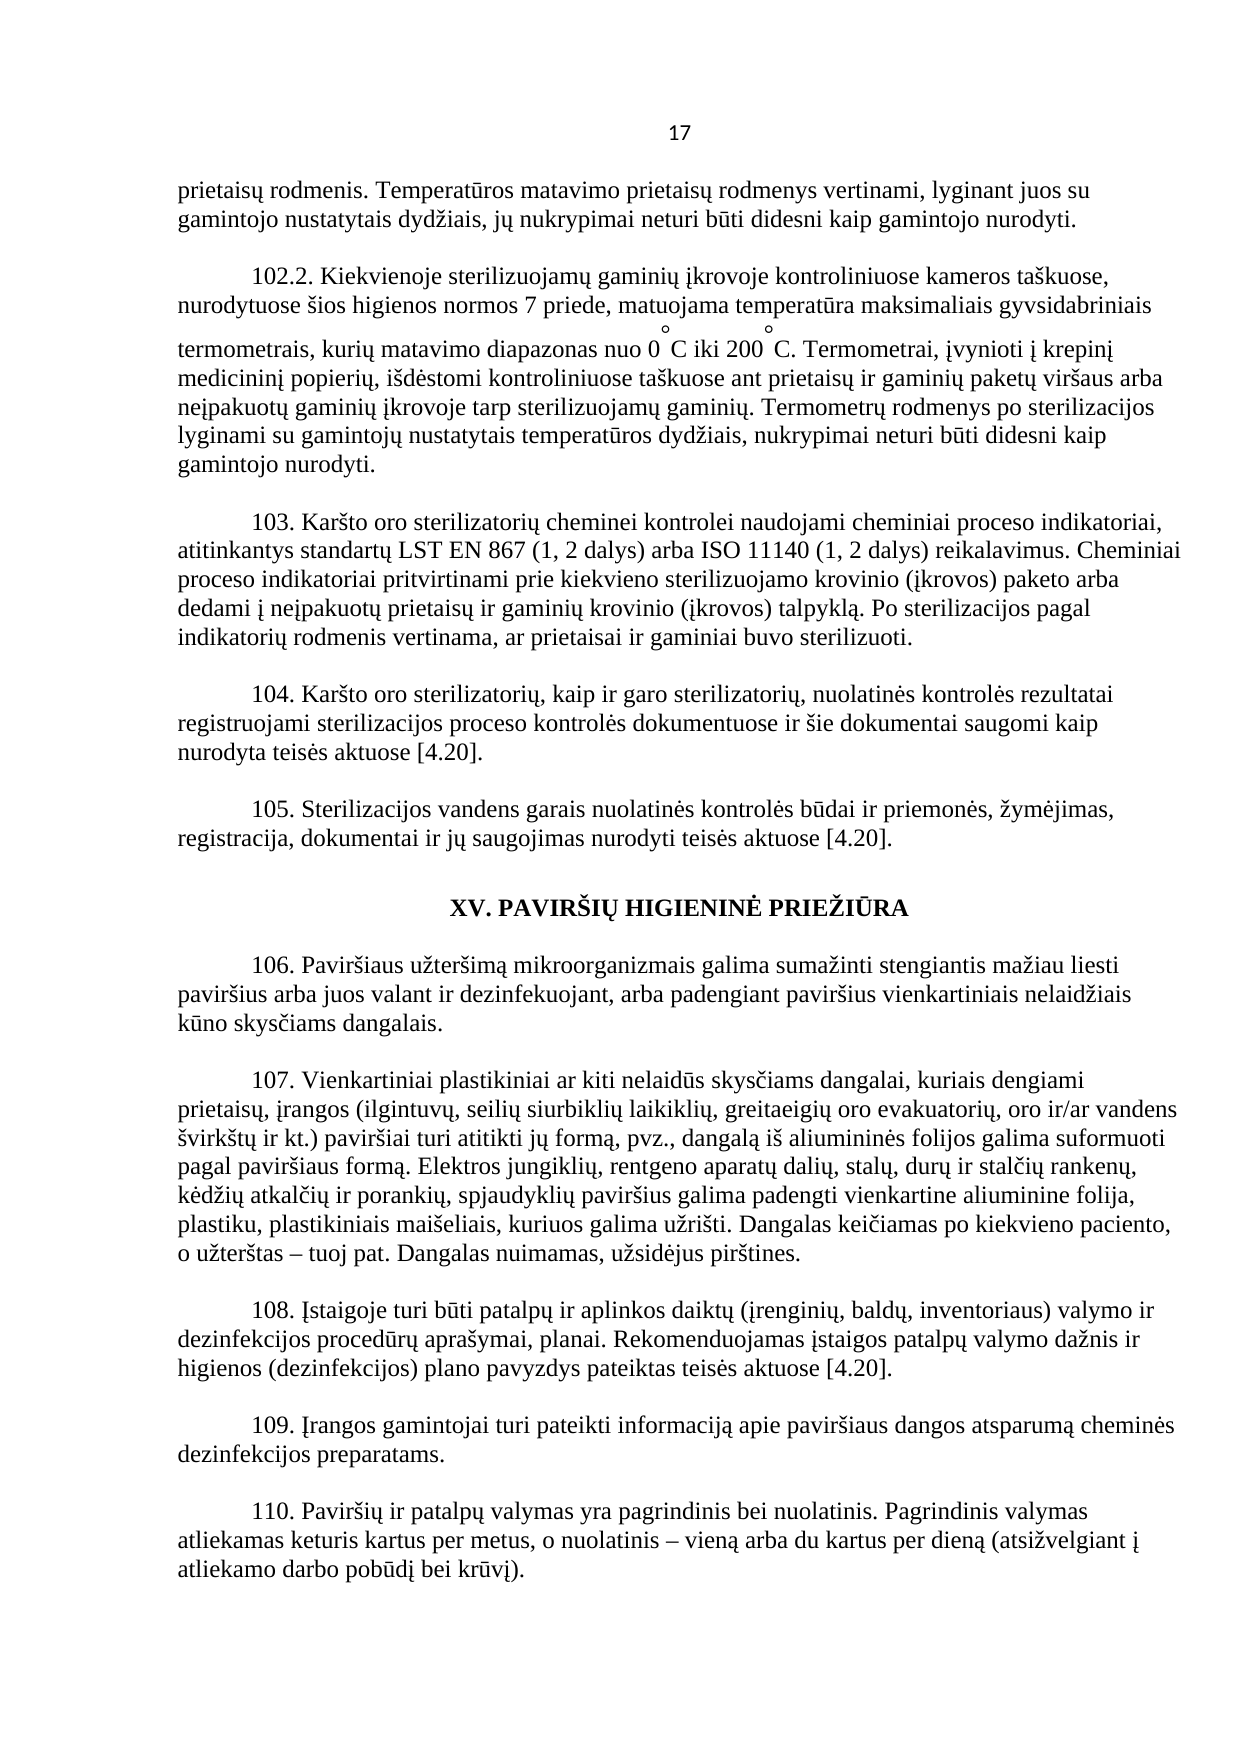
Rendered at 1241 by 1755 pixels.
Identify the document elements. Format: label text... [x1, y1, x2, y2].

text 106. Paviršiaus užteršimą mikroorganizmais galima sumažinti stengiantis mažiau liesti paviršius arba juos valant ir dezinfekuojant, arba padengiant paviršius vienkartiniais nelaidžiais kūno skysčiams dangalais. [177, 950, 1181, 1036]
text prietaisų rodmenis. Temperatūros matavimo prietaisų rodmenys vertinami, lyginant juos su gamintojo nustatytais dydžiais, jų nukrypimai neturi būti didesni kaip gamintojo nurodyti. [177, 175, 1181, 232]
text 107. Vienkartiniai plastikiniai ar kiti nelaidūs skysčiams dangalai, kuriais dengiami prietaisų, įrangos (ilgintuvų, seilių siurbiklių laikiklių, greitaeigių oro evakuatorių, oro ir/ar vandens švirkštų ir kt.) paviršiai turi atitikti jų formą, pvz., dangalą iš aliumininės folijos galima suformuoti pagal paviršiaus formą. Elektros jungiklių, rentgeno aparatų dalių, stalų, durų ir stalčių rankenų, kėdžių atkalčių ir porankių, spjaudyklių paviršius galima padengti vienkartine aliuminine folija, plastiku, plastikiniais maišeliais, kuriuos galima užrišti. Dangalas keičiamas po kiekvieno paciento, o užterštas – tuoj pat. Dangalas nuimamas, užsidėjus pirštines. [177, 1065, 1181, 1266]
text 102.2. Kiekvienoje sterilizuojamų gaminių įkrovoje kontroliniuose kameros taškuose, nurodytuose šios higienos normos 7 priede, matuojama temperatūra maksimaliais gyvsidabriniais termometrais, kurių matavimo diapazonas nuo 0°C iki 200°C. Termometrai, įvynioti į krepinį medicininį popierių, išdėstomi kontroliniuose taškuose ant prietaisų ir gaminių paketų viršaus arba neįpakuotų gaminių įkrovoje tarp sterilizuojamų gaminių. Termometrų rodmenys po sterilizacijos lyginami su gamintojų nustatytais temperatūros dydžiais, nukrypimai neturi būti didesni kaip gamintojo nurodyti. [177, 261, 1181, 478]
text XV. PAVIRŠIŲ HIGIENINĖ PRIEŽIŪRA [177, 893, 1181, 921]
text 105. Sterilizacijos vandens garais nuolatinės kontrolės būdai ir priemonės, žymėjimas, registracija, dokumentai ir jų saugojimas nurodyti teisės aktuose [4.20]. [177, 794, 1181, 852]
text 110. Paviršių ir patalpų valymas yra pagrindinis bei nuolatinis. Pagrindinis valymas atliekamas keturis kartus per metus, o nuolatinis – vieną arba du kartus per dieną (atsižvelgiant į atliekamo darbo pobūdį bei krūvį). [177, 1496, 1181, 1583]
text 108. Įstaigoje turi būti patalpų ir aplinkos daiktų (įrenginių, baldų, inventoriaus) valymo ir dezinfekcijos procedūrų aprašymai, planai. Rekomenduojamas įstaigos patalpų valymo dažnis ir higienos (dezinfekcijos) plano pavyzdys pateiktas teisės aktuose [4.20]. [177, 1295, 1181, 1381]
text 104. Karšto oro sterilizatorių, kaip ir garo sterilizatorių, nuolatinės kontrolės rezultatai registruojami sterilizacijos proceso kontrolės dokumentuose ir šie dokumentai saugomi kaip nurodyta teisės aktuose [4.20]. [177, 679, 1181, 766]
text 109. Įrangos gamintojai turi pateikti informaciją apie paviršiaus dangos atsparumą cheminės dezinfekcijos preparatams. [177, 1410, 1181, 1468]
text 103. Karšto oro sterilizatorių cheminei kontrolei naudojami cheminiai proceso indikatoriai, atitinkantys standartų LST EN 867 (1, 2 dalys) arba ISO 11140 (1, 2 dalys) reikalavimus. Cheminiai proceso indikatoriai pritvirtinami prie kiekvieno sterilizuojamo krovinio (įkrovos) paketo arba dedami į neįpakuotų prietaisų ir gaminių krovinio (įkrovos) talpyklą. Po sterilizacijos pagal indikatorių rodmenis vertinama, ar prietaisai ir gaminiai buvo sterilizuoti. [177, 507, 1181, 651]
